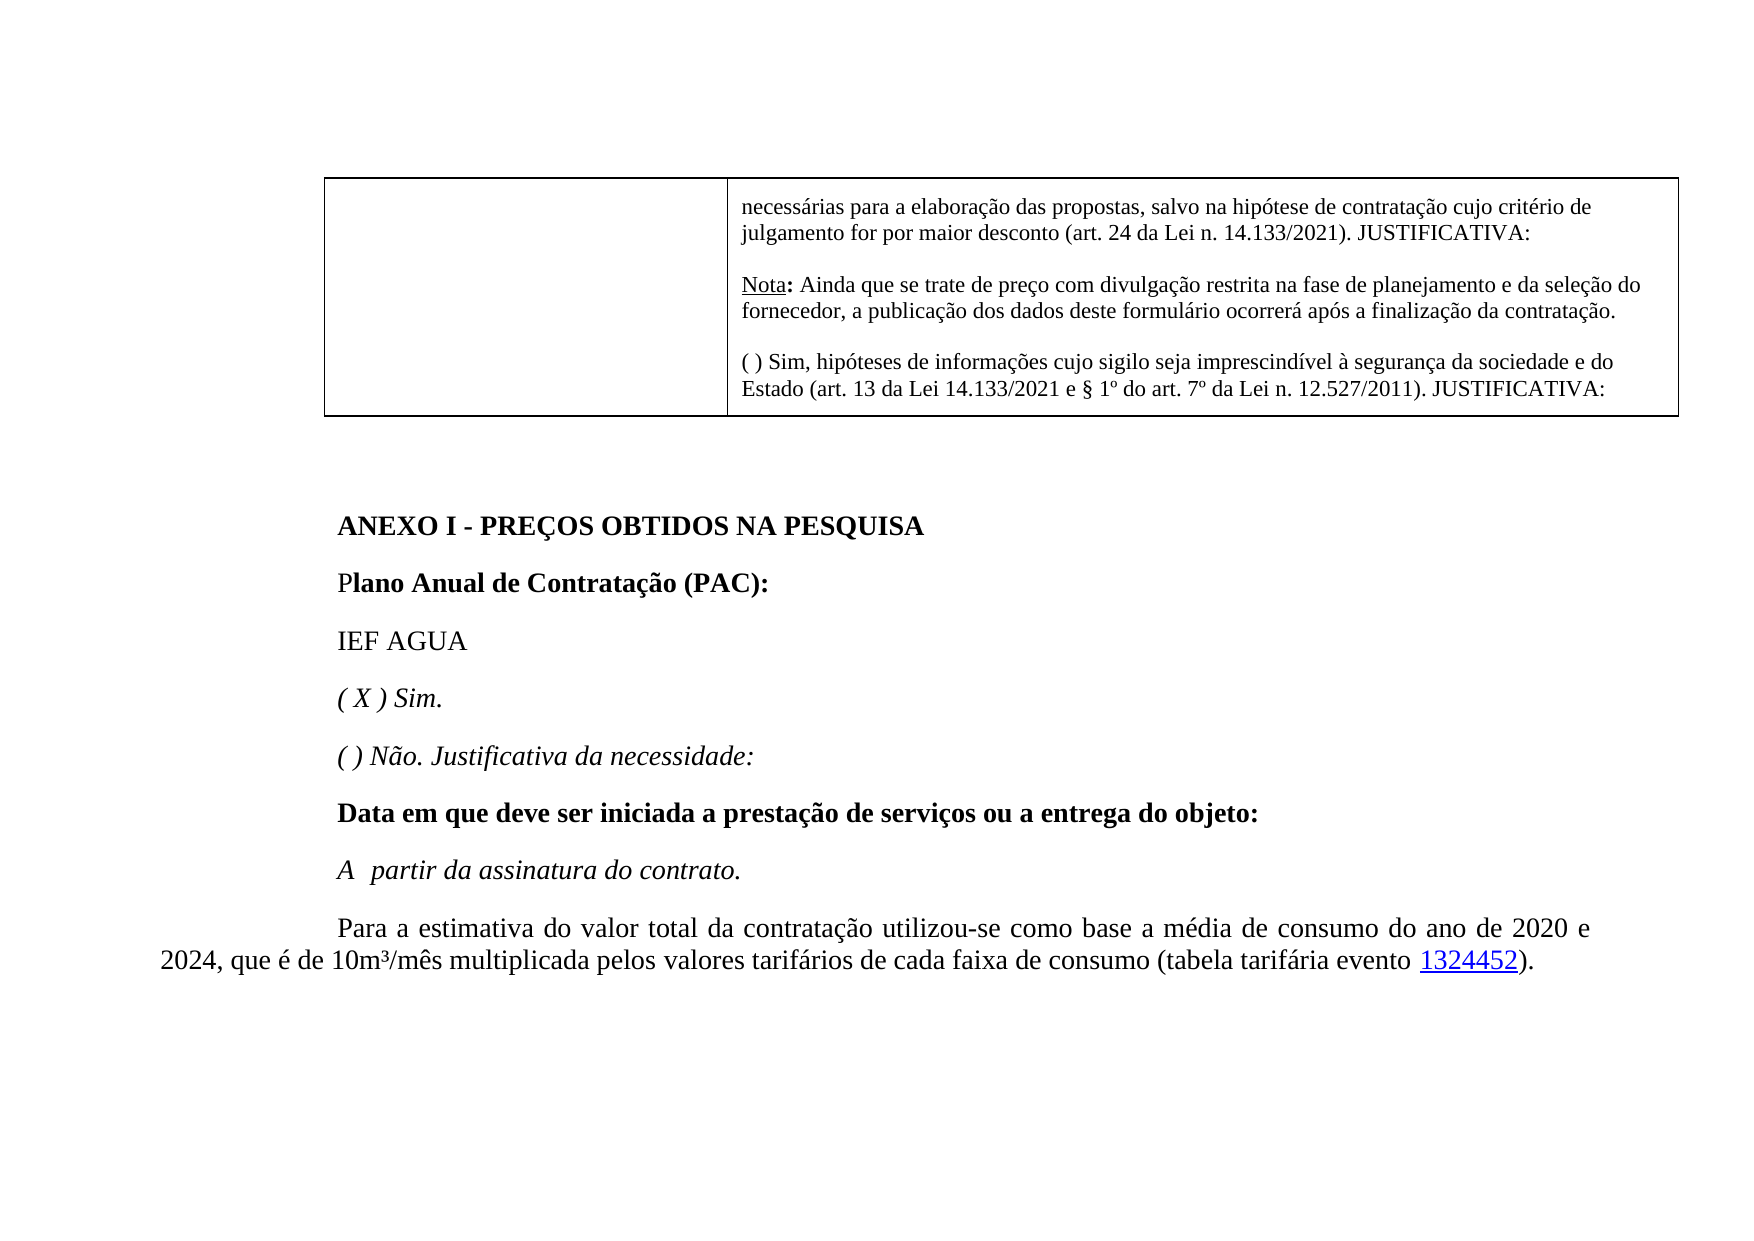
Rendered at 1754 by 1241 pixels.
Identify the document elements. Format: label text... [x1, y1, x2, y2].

text Plano Anual de Contratação (PAC): [160, 566, 1594, 599]
text ANEXO I - PREÇOS OBTIDOS NA PESQUISA [160, 509, 1594, 541]
text A partir da assinatura do contrato. [160, 853, 1594, 886]
text Data em que deve ser iniciada a prestação de serviços ou a entrega do objeto: [160, 796, 1594, 828]
text ( X ) Sim. [160, 681, 1594, 714]
text ( ) Não. Justificativa da necessidade: [160, 739, 1594, 771]
table_cell necessárias para a elaboração das propostas, salvo na hipótese de contratação cujo critério de julgamento for por maior desconto (art. 24 da Lei n. 14.133/2021). JUSTIFICATIVA: Nota: Ainda que se trate de preço com divulgação restrita na fase de planejamento e da seleção do fornecedor, a publicação dos dados deste formulário ocorrerá após a finalização da contratação. ( ) Sim, hipóteses de informações cujo sigilo seja imprescindível à segurança da sociedade e do Estado (art. 13 da Lei 14.133/2021 e § 1º do art. 7º da Lei n. 12.527/2011). JUSTIFICATIVA: [728, 179, 1678, 415]
text IEF AGUA [160, 624, 1594, 656]
text Para a estimativa do valor total da contratação utilizou-se como base a média de consumo do ano de 2020 e 2024, que é de 10m³/mês multiplicada pelos valores tarifários de cada faixa de consumo (tabela tarifária evento 1324452). [160, 911, 1594, 976]
table_cell [325, 179, 727, 415]
